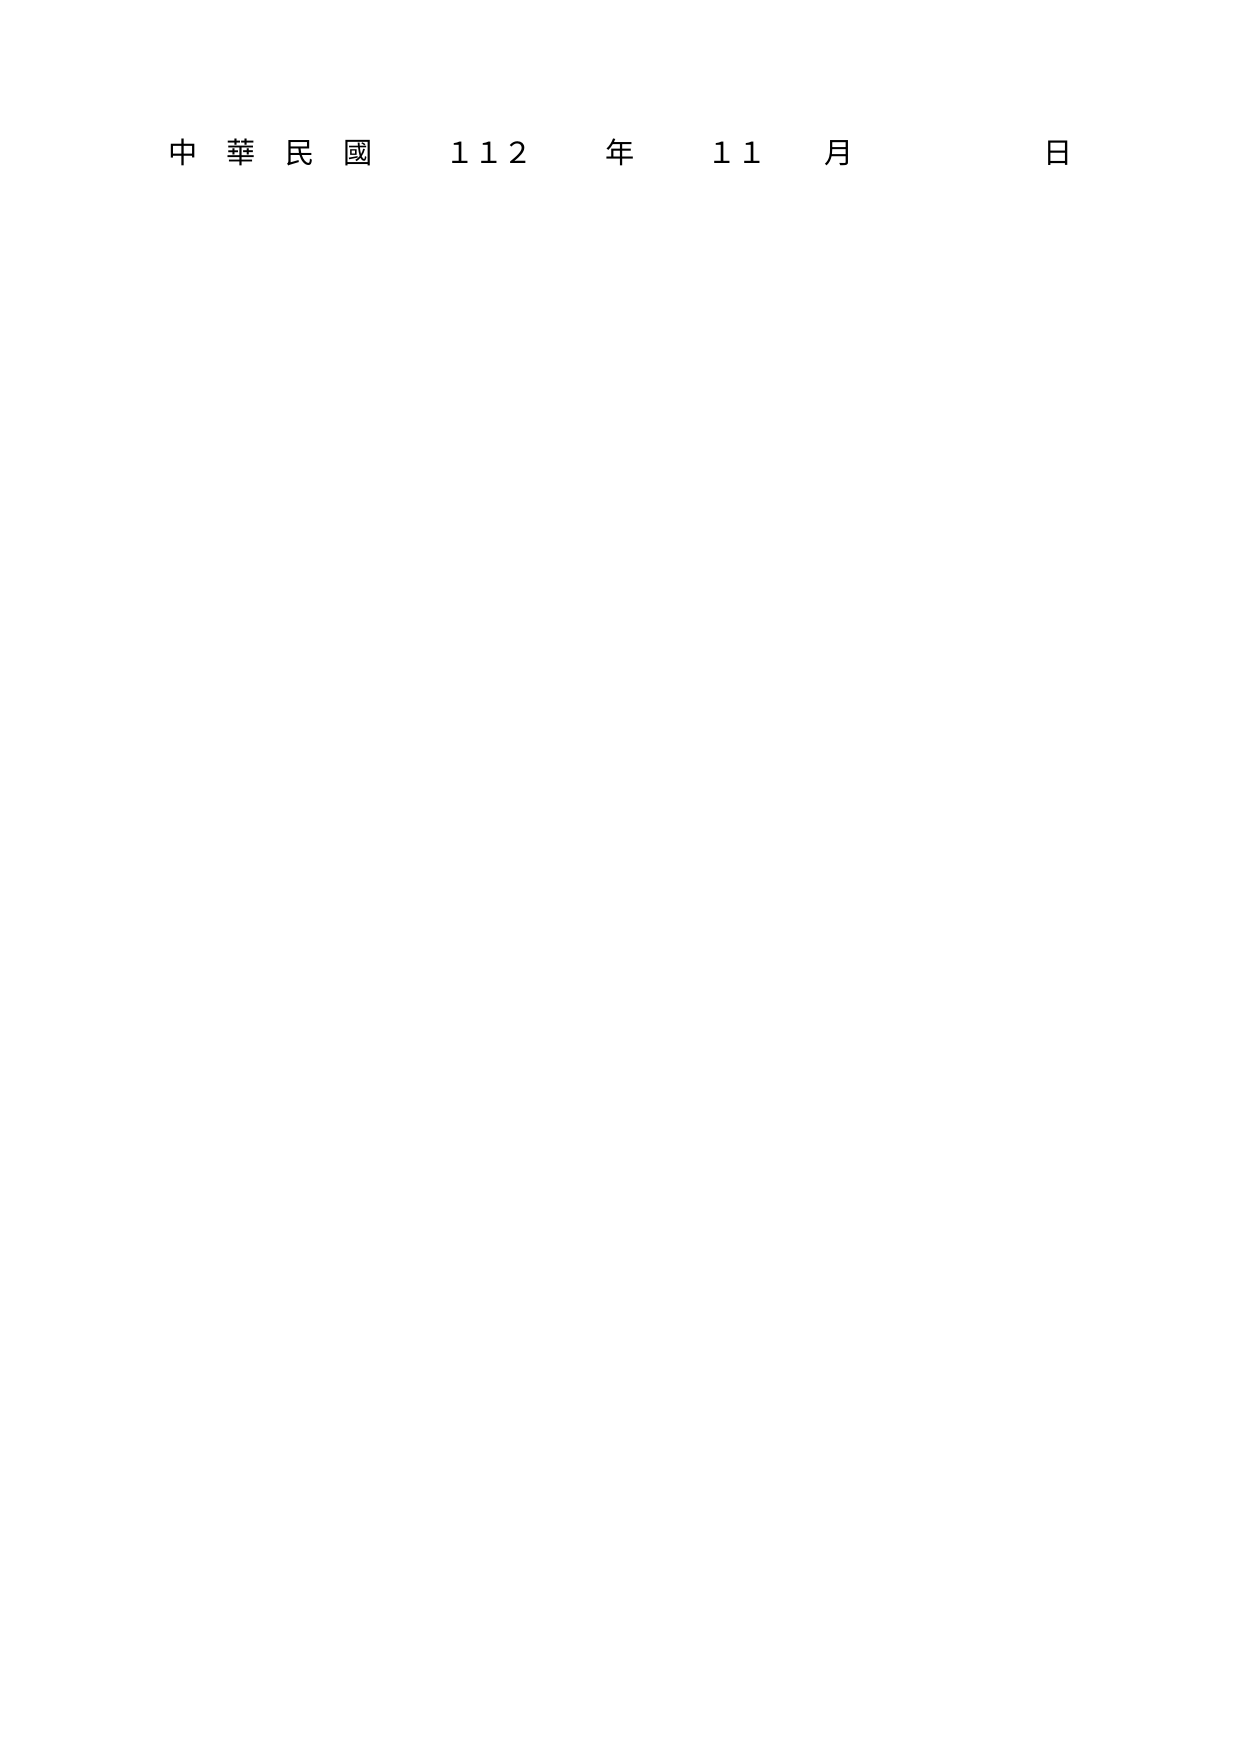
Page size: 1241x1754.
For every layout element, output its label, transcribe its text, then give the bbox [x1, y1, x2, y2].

text 中 華 民 國 １１２ 年 １１ 月 日 [130, 130, 1110, 172]
